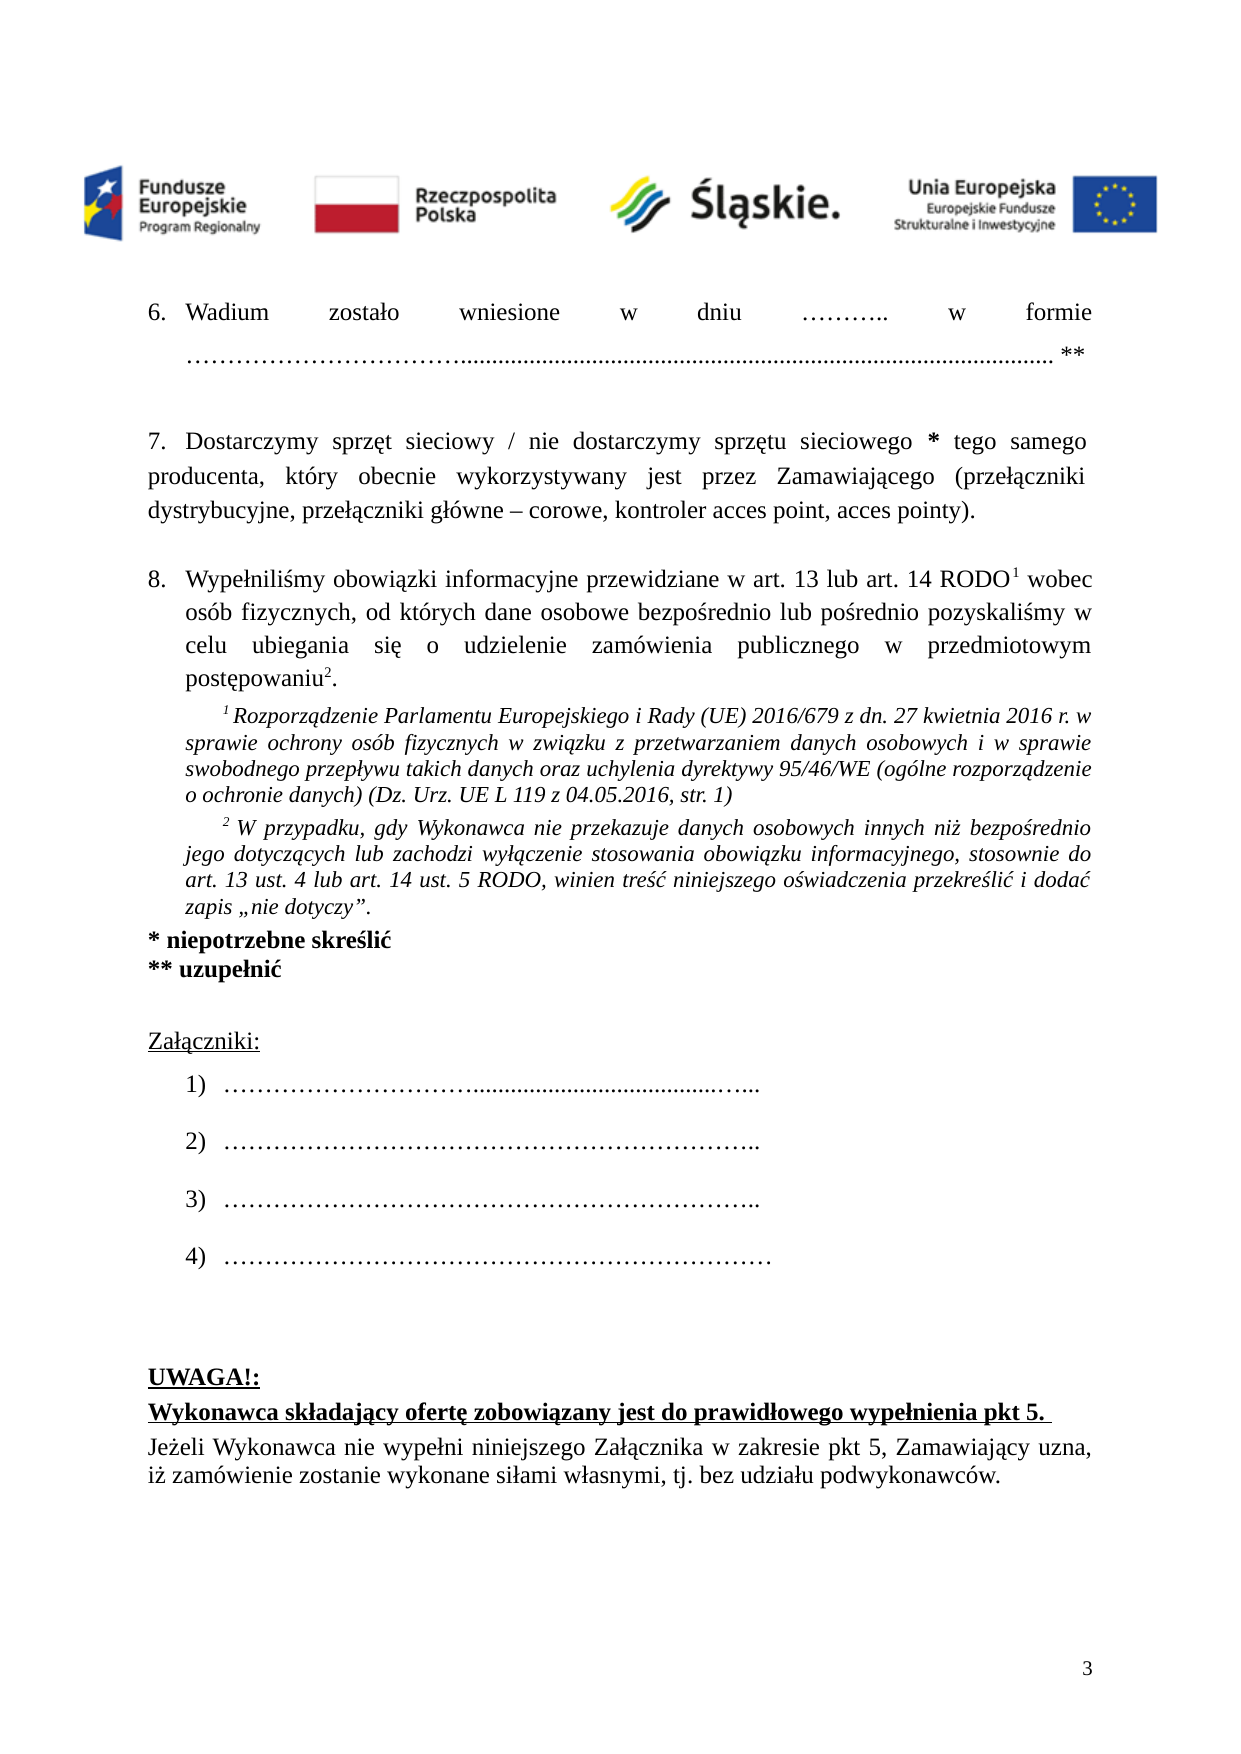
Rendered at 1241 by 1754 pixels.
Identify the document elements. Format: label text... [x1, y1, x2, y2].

text UWAGA!: [148, 1362, 1092, 1391]
text Jeżeli Wykonawca nie wypełni niniejszego Załącznika w zakresie pkt 5, Zamawiający uzna, iż zamówienie zostanie wykonane siłami własnymi, tj. bez udziału podwykonawców. [148, 1432, 1092, 1489]
picture [83, 147, 1158, 269]
text * niepotrzebne skreślić [148, 925, 1092, 954]
list ………………………………………………………… [185, 1241, 1092, 1270]
list ………………………….......................................…... [185, 1069, 1092, 1098]
list ……………………………………………………….. [185, 1126, 1092, 1155]
text 2 W przypadku, gdy Wykonawca nie przekazuje danych osobowych innych niż bezpośrednio jego dotyczących lub zachodzi wyłączenie stosowania obowiązku informacyjnego, stosownie do art. 13 ust. 4 lub art. 14 ust. 5 RODO, winien treść niniejszego oświadczenia przekreślić i dodać zapis „nie dotyczy”. [185, 814, 1092, 919]
text Załączniki: [148, 1026, 1092, 1054]
list Wadium zostało wniesione w dniu ……….. w formie ……………………………............................................................................................... ** [148, 297, 1092, 369]
text 1 Rozporządzenie Parlamentu Europejskiego i Rady (UE) 2016/679 z dn. 27 kwietnia 2016 r. w sprawie ochrony osób fizycznych w związku z przetwarzaniem danych osobowych i w sprawie swobodnego przepływu takich danych oraz uchylenia dyrektywy 95/46/WE (ogólne rozporządzenie o ochronie danych) (Dz. Urz. UE L 119 z 04.05.2016, str. 1) [185, 702, 1092, 808]
text ** uzupełnić [148, 954, 1092, 983]
text Wykonawca składający ofertę zobowiązany jest do prawidłowego wypełnienia pkt 5. [148, 1397, 1092, 1426]
list ……………………………………………………….. [185, 1184, 1092, 1213]
list Dostarczymy sprzęt sieciowy / nie dostarczymy sprzętu sieciowego * tego samego producenta, który obecnie wykorzystywany jest przez Zamawiającego (przełączniki dystrybucyjne, przełączniki główne – corowe, kontroler acces point, acces pointy). [148, 426, 1087, 524]
list Wypełniliśmy obowiązki informacyjne przewidziane w art. 13 lub art. 14 RODO1 wobec osób fizycznych, od których dane osobowe bezpośrednio lub pośrednio pozyskaliśmy w celu ubiegania się o udzielenie zamówienia publicznego w przedmiotowym postępowaniu2. [148, 564, 1092, 692]
